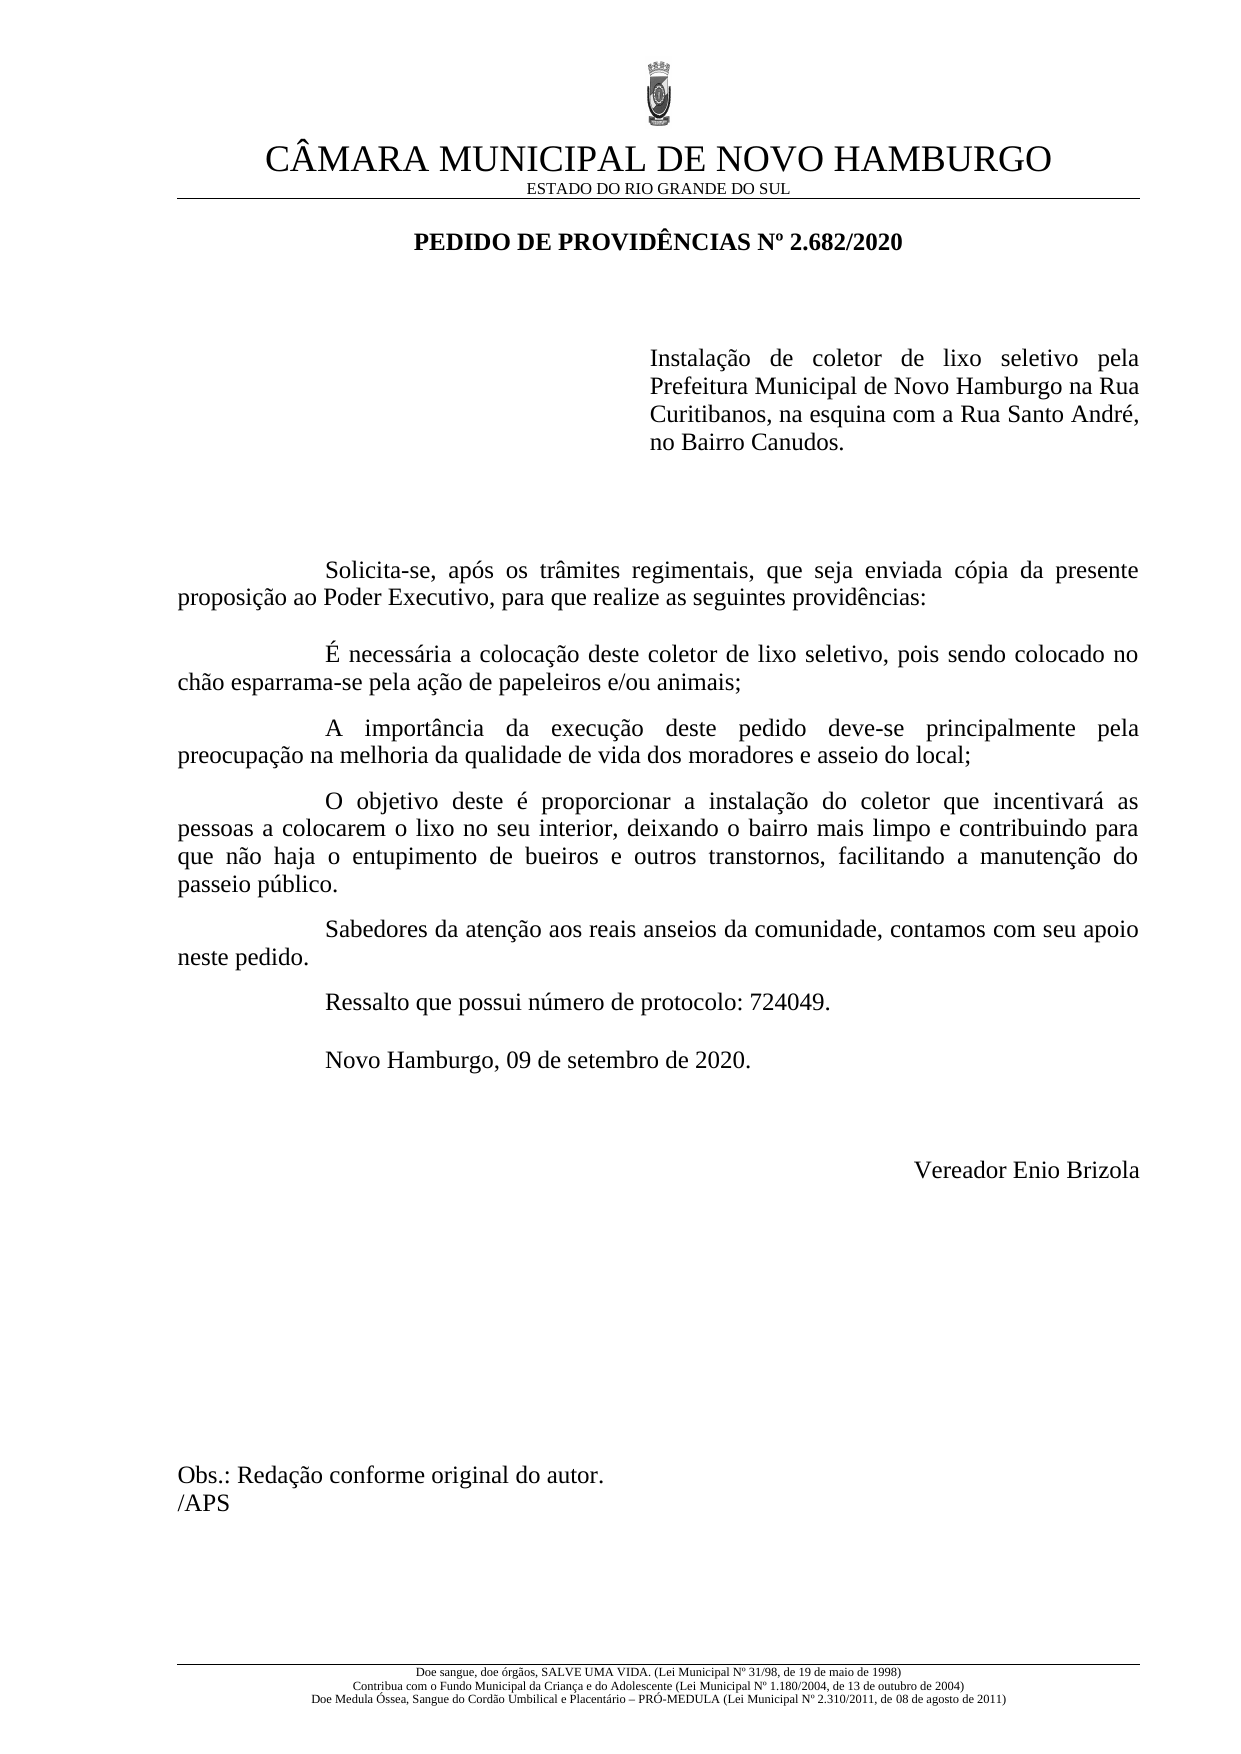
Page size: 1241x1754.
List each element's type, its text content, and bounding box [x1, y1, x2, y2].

text Obs.: Redação conforme original do autor. [177, 1461, 1140, 1489]
text A importância da execução deste pedido deve-se principalmente pela preocupação na melhoria da qualidade de vida dos moradores e asseio do local; [177, 714, 1140, 769]
text Novo Hamburgo, 09 de setembro de 2020. [177, 1046, 1140, 1073]
text O objetivo deste é proporcionar a instalação do coletor que incentivará as pessoas a colocarem o lixo no seu interior, deixando o bairro mais limpo e contribuindo para que não haja o entupimento de bueiros e outros transtornos, facilitando a manutenção do passeio público. [177, 787, 1140, 898]
text Solicita-se, após os trâmites regimentais, que seja enviada cópia da presente proposição ao Poder Executivo, para que realize as seguintes providências: [177, 556, 1140, 611]
text É necessária a colocação deste coletor de lixo seletivo, pois sendo colocado no chão esparrama-se pela ação de papeleiros e/ou animais; [177, 641, 1140, 696]
text Instalação de coletor de lixo seletivo pela Prefeitura Municipal de Novo Hamburgo na Rua Curitibanos, na esquina com a Rua Santo André, no Bairro Canudos. [649, 344, 1140, 455]
text Sabedores da atenção aos reais anseios da comunidade, contamos com seu apoio neste pedido. [177, 915, 1140, 971]
text /APS [177, 1489, 1140, 1517]
text PEDIDO DE PROVIDÊNCIAS Nº 2.682/2020 [177, 228, 1140, 256]
text Vereador Enio Brizola [177, 1157, 1140, 1184]
text Ressalto que possui número de protocolo: 724049. [177, 988, 1140, 1016]
